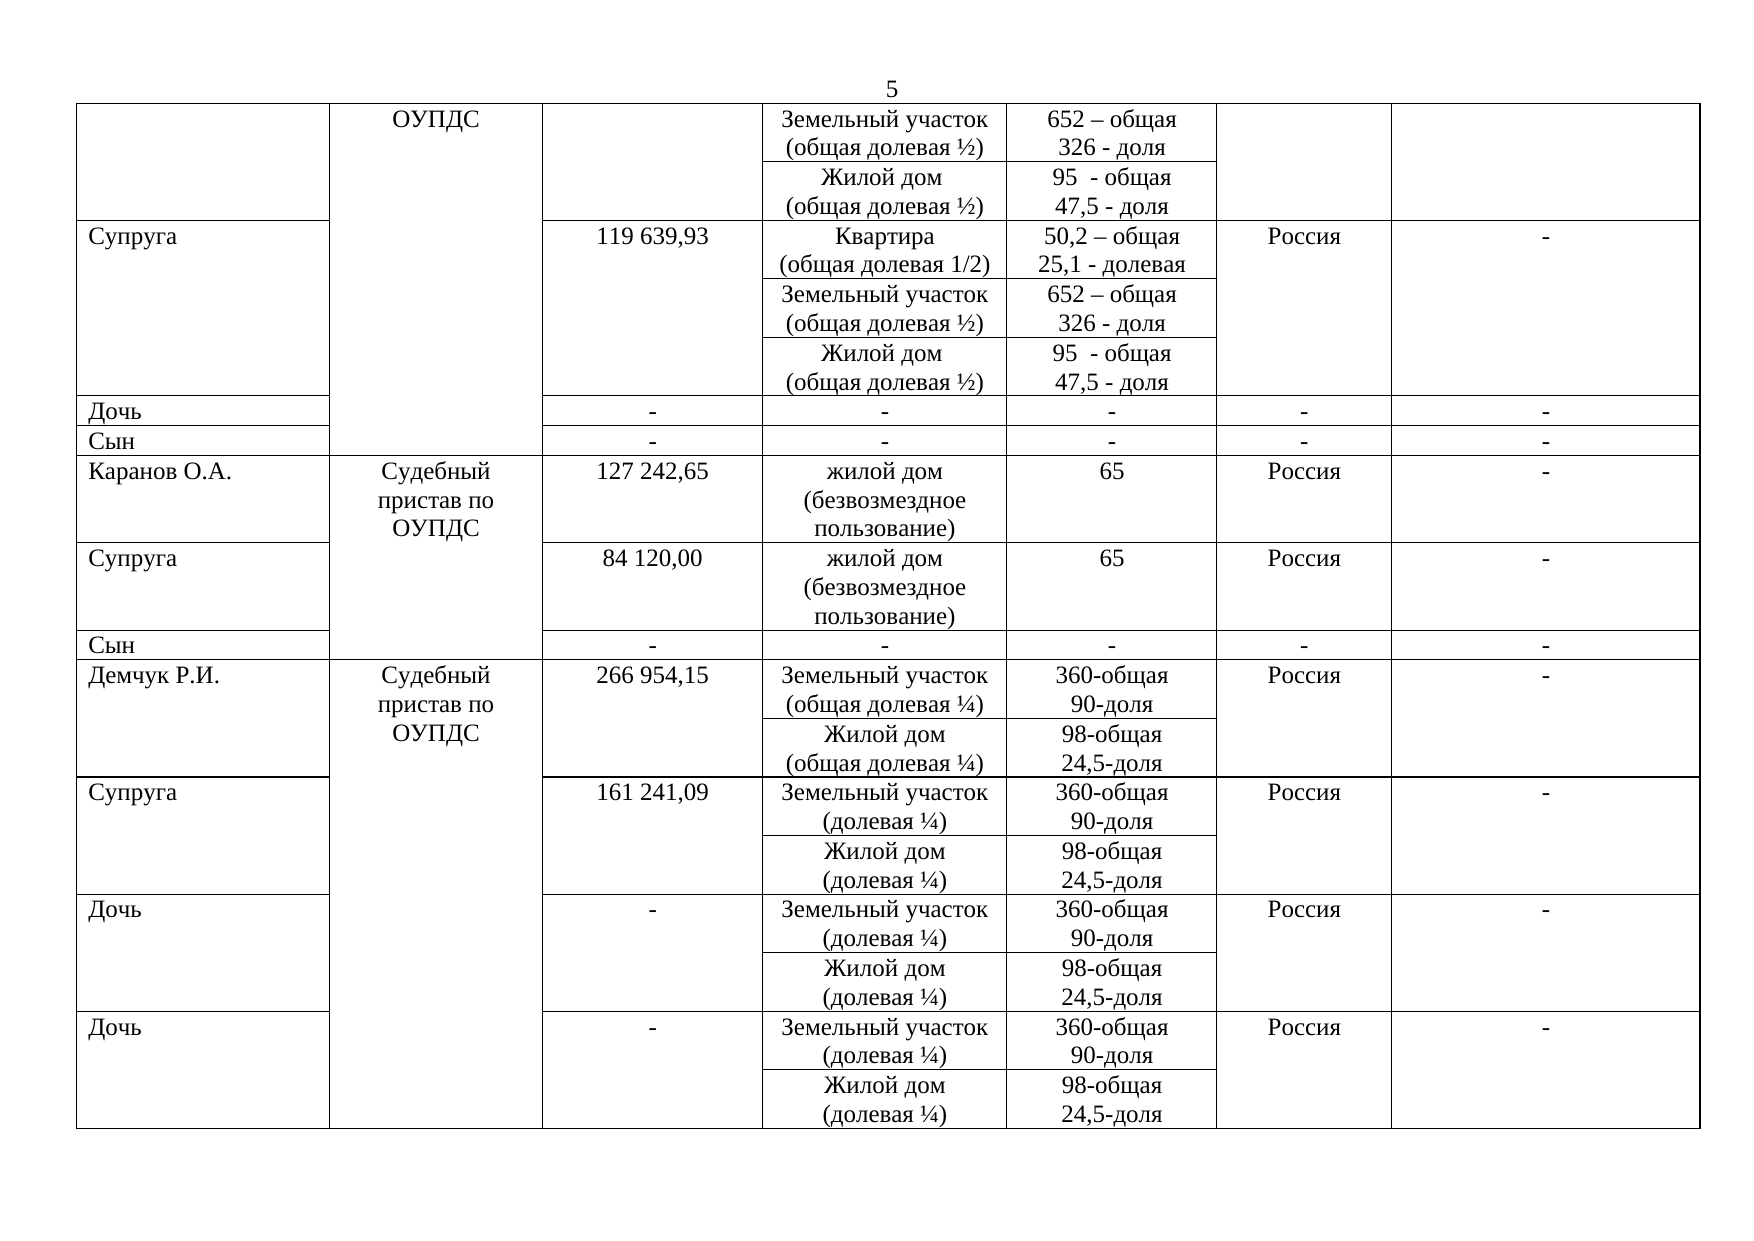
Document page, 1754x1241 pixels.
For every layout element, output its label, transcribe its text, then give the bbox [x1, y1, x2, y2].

table_cell - [1392, 778, 1699, 893]
table_cell Дочь [77, 396, 329, 425]
table_cell - [1392, 895, 1699, 1011]
table_cell Жилой дом (общая долевая ¼) [763, 719, 1006, 776]
table_cell 119 639,93 [543, 221, 762, 395]
table_cell Земельный участок (долевая ¼) [763, 895, 1006, 952]
table_cell Каранов О.А. [77, 456, 329, 542]
table_cell Супруга [77, 221, 329, 395]
table_cell - [1007, 396, 1216, 425]
table_cell Россия [1217, 456, 1391, 542]
table_cell Россия [1217, 660, 1391, 776]
table_cell - [543, 426, 762, 455]
table_cell Земельный участок (долевая ¼) [763, 778, 1006, 835]
table_cell 652 – общая 326 - доля [1007, 279, 1216, 337]
table_cell - [1007, 631, 1216, 659]
table_cell Судебный пристав по ОУПДС [330, 660, 542, 1128]
table_cell Сын [77, 426, 329, 455]
table_cell 84 120,00 [543, 543, 762, 629]
table_cell Жилой дом (долевая ¼) [763, 1070, 1006, 1128]
table_cell - [1217, 426, 1391, 455]
table_cell 98-общая 24,5-доля [1007, 836, 1216, 893]
table_cell - [1392, 1012, 1699, 1128]
table_cell Жилой дом (общая долевая ½) [763, 338, 1006, 395]
table_cell Жилой дом (общая долевая ½) [763, 162, 1006, 220]
table_cell 161 241,09 [543, 778, 762, 893]
table_cell Квартира (общая долевая 1/2) [763, 221, 1006, 278]
table_cell - [543, 1012, 762, 1128]
table_cell Земельный участок (общая долевая ½) [763, 279, 1006, 337]
table_cell Земельный участок (общая долевая ½) [763, 104, 1006, 161]
table_cell Жилой дом (долевая ¼) [763, 836, 1006, 893]
table_cell [1217, 104, 1391, 220]
table_cell 98-общая 24,5-доля [1007, 719, 1216, 776]
table_cell Жилой дом (долевая ¼) [763, 953, 1006, 1011]
table_cell - [543, 631, 762, 659]
table_cell - [1007, 426, 1216, 455]
table_cell 65 [1007, 456, 1216, 542]
table_cell Земельный участок (общая долевая ¼) [763, 660, 1006, 718]
table_cell - [543, 895, 762, 1011]
table_cell - [1392, 543, 1699, 629]
table_cell Россия [1217, 221, 1391, 395]
table_cell [77, 104, 329, 220]
table_cell - [763, 396, 1006, 425]
table_cell Дочь [77, 1012, 329, 1128]
table_cell - [1392, 456, 1699, 542]
table_cell 360-общая 90-доля [1007, 778, 1216, 835]
table_cell Дочь [77, 895, 329, 1011]
table_cell - [1392, 631, 1699, 659]
table_cell Сын [77, 631, 329, 659]
table_cell Россия [1217, 895, 1391, 1011]
table_cell Супруга [77, 778, 329, 893]
table_cell [543, 104, 762, 220]
table_cell - [1392, 660, 1699, 776]
table_cell - [763, 426, 1006, 455]
table_cell - [1217, 396, 1391, 425]
table_cell 65 [1007, 543, 1216, 629]
table_cell - [1392, 426, 1699, 455]
table_cell 98-общая 24,5-доля [1007, 953, 1216, 1011]
table_cell - [1217, 631, 1391, 659]
table_cell жилой дом (безвозмездное пользование) [763, 456, 1006, 542]
table_cell жилой дом (безвозмездное пользование) [763, 543, 1006, 629]
table_cell Демчук Р.И. [77, 660, 329, 776]
table_cell ОУПДС [330, 104, 542, 455]
table_cell 360-общая 90-доля [1007, 1012, 1216, 1069]
table_cell 50,2 – общая 25,1 - долевая [1007, 221, 1216, 278]
table_cell Супруга [77, 543, 329, 629]
table_cell Россия [1217, 778, 1391, 893]
table_cell 266 954,15 [543, 660, 762, 776]
table_cell 360-общая 90-доля [1007, 895, 1216, 952]
table_cell - [1392, 221, 1699, 395]
table_cell Судебный пристав по ОУПДС [330, 456, 542, 659]
table_cell 652 – общая 326 - доля [1007, 104, 1216, 161]
table_cell - [1392, 396, 1699, 425]
table_cell 95 - общая 47,5 - доля [1007, 338, 1216, 395]
table_cell 95 - общая 47,5 - доля [1007, 162, 1216, 220]
table_cell [1392, 104, 1699, 220]
table_cell Россия [1217, 1012, 1391, 1128]
table_cell 127 242,65 [543, 456, 762, 542]
table_cell Россия [1217, 543, 1391, 629]
table_cell - [763, 631, 1006, 659]
table_cell 360-общая 90-доля [1007, 660, 1216, 718]
table_cell Земельный участок (долевая ¼) [763, 1012, 1006, 1069]
table_cell - [543, 396, 762, 425]
table_cell 98-общая 24,5-доля [1007, 1070, 1216, 1128]
